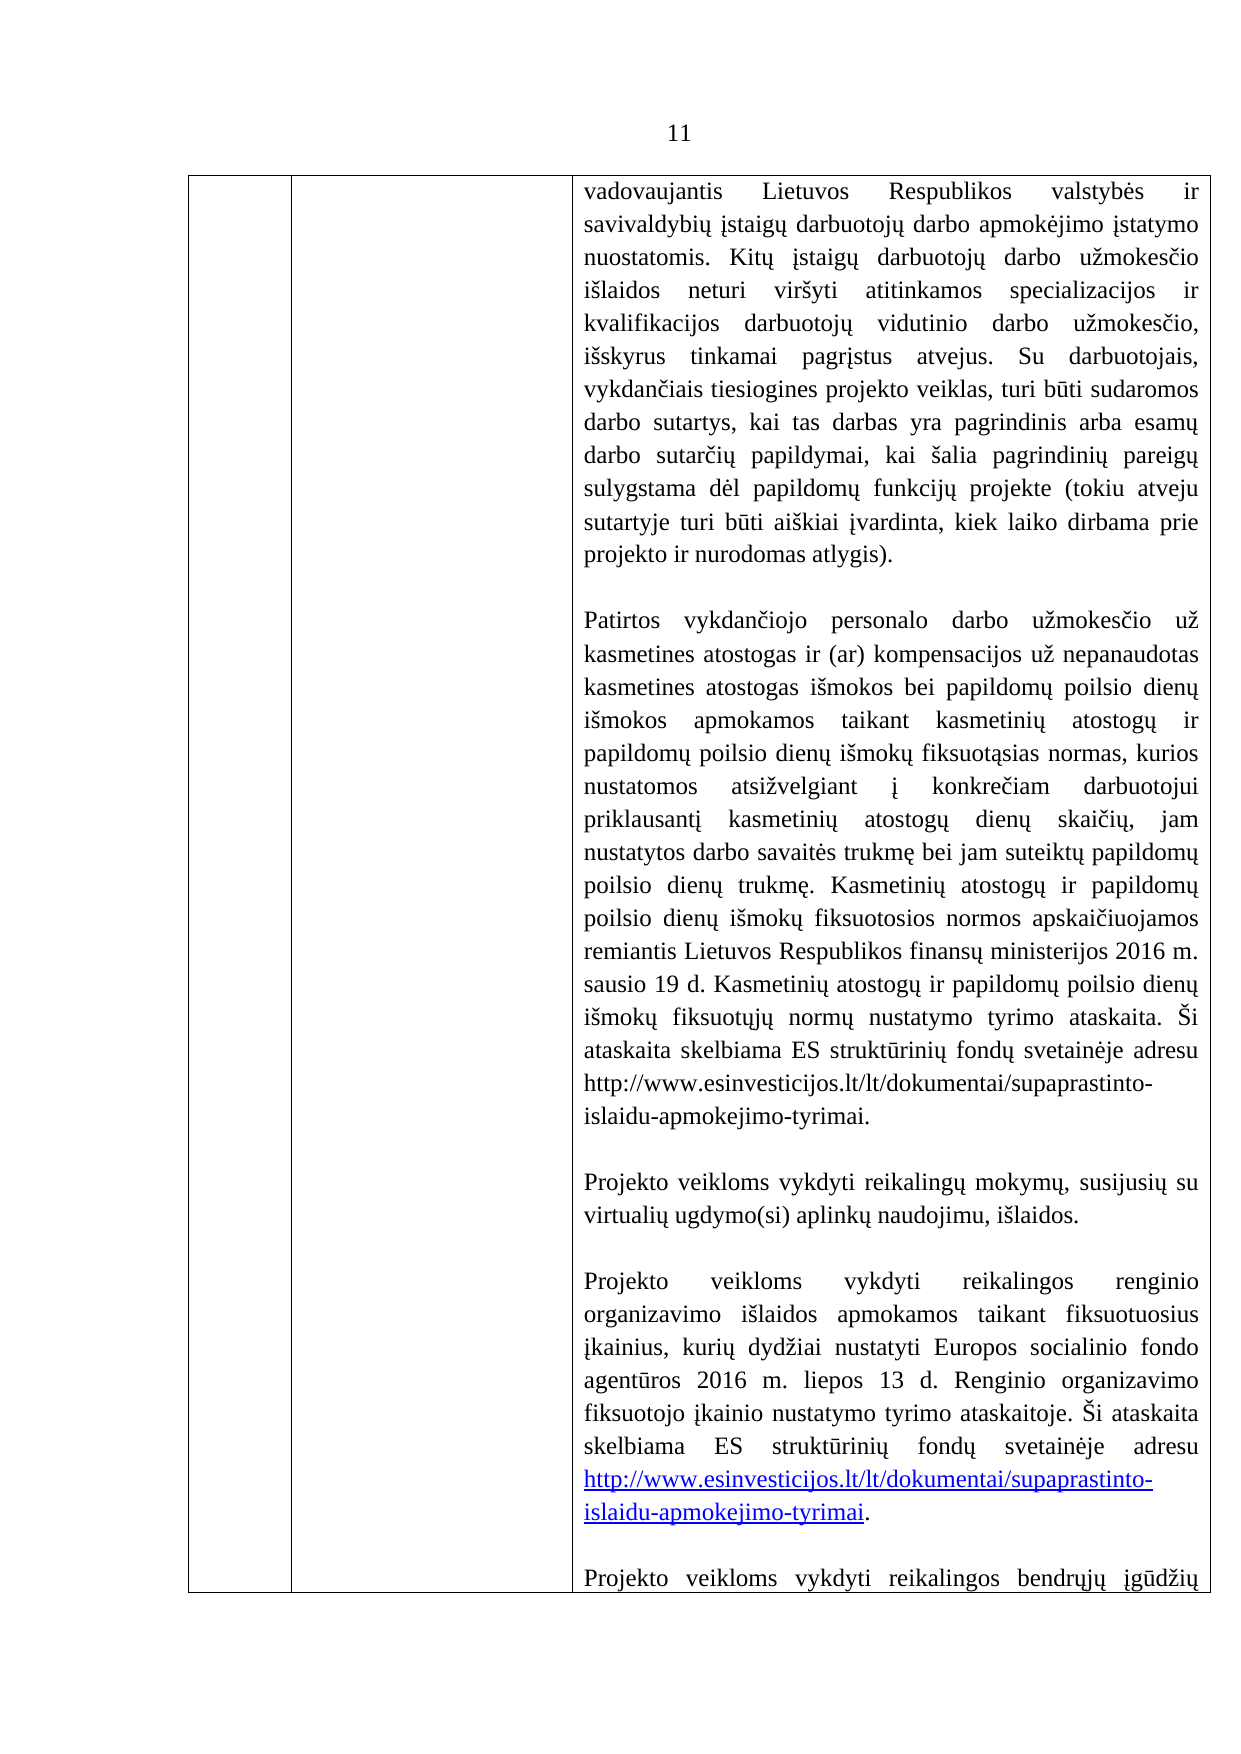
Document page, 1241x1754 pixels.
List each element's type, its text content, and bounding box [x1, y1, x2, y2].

table_cell vadovaujantis Lietuvos Respublikos valstybės ir savivaldybių įstaigų darbuotojų darbo apmokėjimo įstatymo nuostatomis. Kitų įstaigų darbuotojų darbo užmokesčio išlaidos neturi viršyti atitinkamos specializacijos ir kvalifikacijos darbuotojų vidutinio darbo užmokesčio, išskyrus tinkamai pagrįstus atvejus. Su darbuotojais, vykdančiais tiesiogines projekto veiklas, turi būti sudaromos darbo sutartys, kai tas darbas yra pagrindinis arba esamų darbo sutarčių papildymai, kai šalia pagrindinių pareigų sulygstama dėl papildomų funkcijų projekte (tokiu atveju sutartyje turi būti aiškiai įvardinta, kiek laiko dirbama prie projekto ir nurodomas atlygis). Patirtos vykdančiojo personalo darbo užmokesčio už kasmetines atostogas ir (ar) kompensacijos už nepanaudotas kasmetines atostogas išmokos bei papildomų poilsio dienų išmokos apmokamos taikant kasmetinių atostogų ir papildomų poilsio dienų išmokų fiksuotąsias normas, kurios nustatomos atsižvelgiant į konkrečiam darbuotojui priklausantį kasmetinių atostogų dienų skaičių, jam nustatytos darbo savaitės trukmę bei jam suteiktų papildomų poilsio dienų trukmę. Kasmetinių atostogų ir papildomų poilsio dienų išmokų fiksuotosios normos apskaičiuojamos remiantis Lietuvos Respublikos finansų ministerijos 2016 m. sausio 19 d. Kasmetinių atostogų ir papildomų poilsio dienų išmokų fiksuotųjų normų nustatymo tyrimo ataskaita. Ši ataskaita skelbiama ES struktūrinių fondų svetainėje adresu http://www.esinvesticijos.lt/lt/dokumentai/supaprastinto-islaidu-apmokejimo-tyrimai. Projekto veikloms vykdyti reikalingų mokymų, susijusių su virtualių ugdymo(si) aplinkų naudojimu, išlaidos. Projekto veikloms vykdyti reikalingos renginio organizavimo išlaidos apmokamos taikant fiksuotuosius įkainius, kurių dydžiai nustatyti Europos socialinio fondo agentūros 2016 m. liepos 13 d. Renginio organizavimo fiksuotojo įkainio nustatymo tyrimo ataskaitoje. Ši ataskaita skelbiama ES struktūrinių fondų svetainėje adresu http://www.esinvesticijos.lt/lt/dokumentai/supaprastinto-islaidu-apmokejimo-tyrimai. Projekto veikloms vykdyti reikalingos bendrųjų įgūdžių [573, 176, 1210, 1592]
table_cell [189, 176, 291, 1592]
table_cell [292, 176, 572, 1592]
